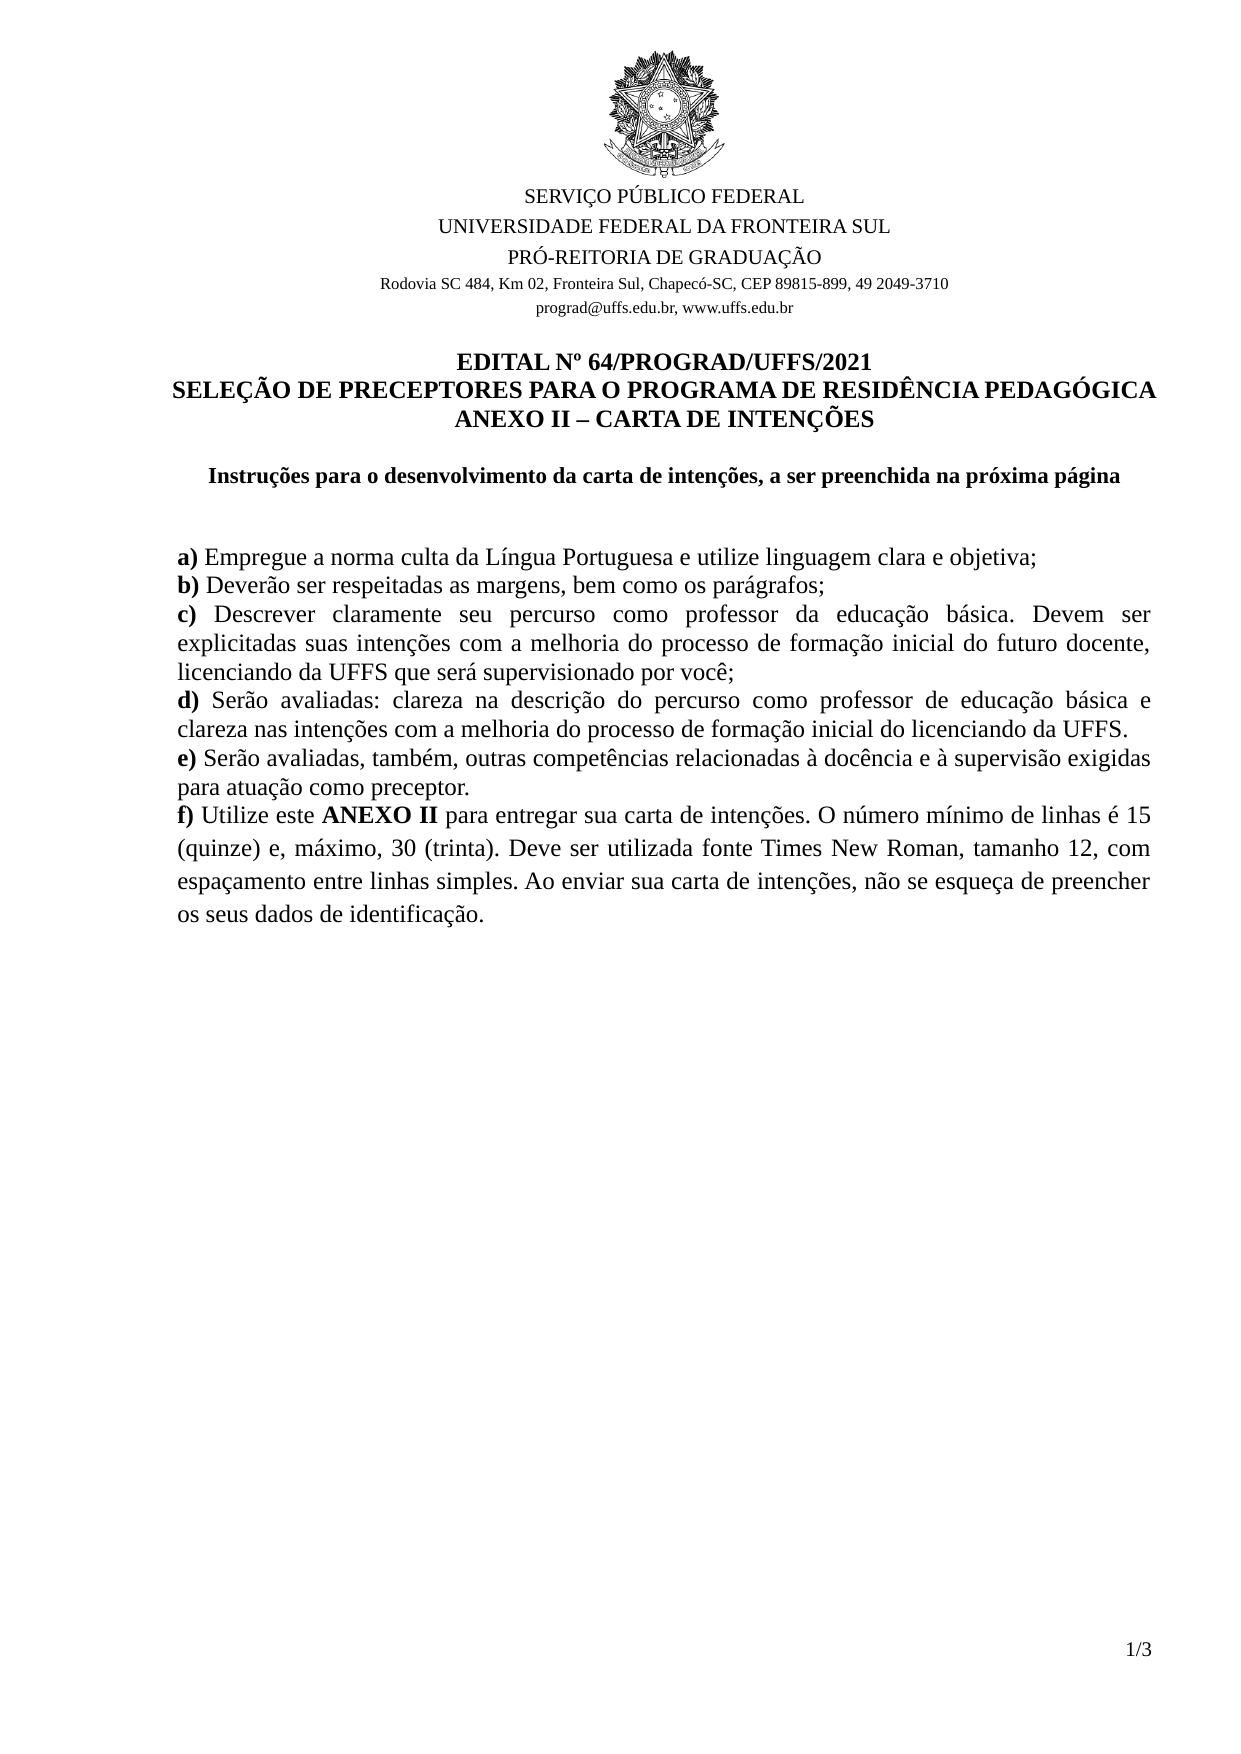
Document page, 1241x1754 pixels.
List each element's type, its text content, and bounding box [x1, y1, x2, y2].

text f) Utilize este ANEXO II para entregar sua carta de intenções. O número mínimo de linhas é 15 (quinze) e, máximo, 30 (trinta). Deve ser utilizada fonte Times New Roman, tamanho 12, com espaçamento entre linhas simples. Ao enviar sua carta de intenções, não se esqueça de preencher os seus dados de identificação. [177, 800, 1152, 928]
text EDITAL Nº 64/PROGRAD/UFFS/2021 [177, 347, 1152, 376]
text SELEÇÃO DE PRECEPTORES PARA O PROGRAMA DE RESIDÊNCIA PEDAGÓGICA [162, 376, 1166, 404]
text e) Serão avaliadas, também, outras competências relacionadas à docência e à supervisão exigidas para atuação como preceptor. [177, 743, 1152, 800]
text a) Empregue a norma culta da Língua Portuguesa e utilize linguagem clara e objetiva; [177, 542, 1152, 570]
text Instruções para o desenvolvimento da carta de intenções, a ser preenchida na próxima página [177, 462, 1152, 488]
text b) Deverão ser respeitadas as margens, bem como os parágrafos; [177, 570, 1152, 599]
text d) Serão avaliadas: clareza na descrição do percurso como professor de educação básica e clareza nas intenções com a melhoria do processo de formação inicial do licenciando da UFFS. [177, 685, 1152, 743]
text c) Descrever claramente seu percurso como professor da educação básica. Devem ser explicitadas suas intenções com a melhoria do processo de formação inicial do futuro docente, licenciando da UFFS que será supervisionado por você; [177, 599, 1152, 685]
text ANEXO II – CARTA DE INTENÇÕES [177, 404, 1152, 433]
